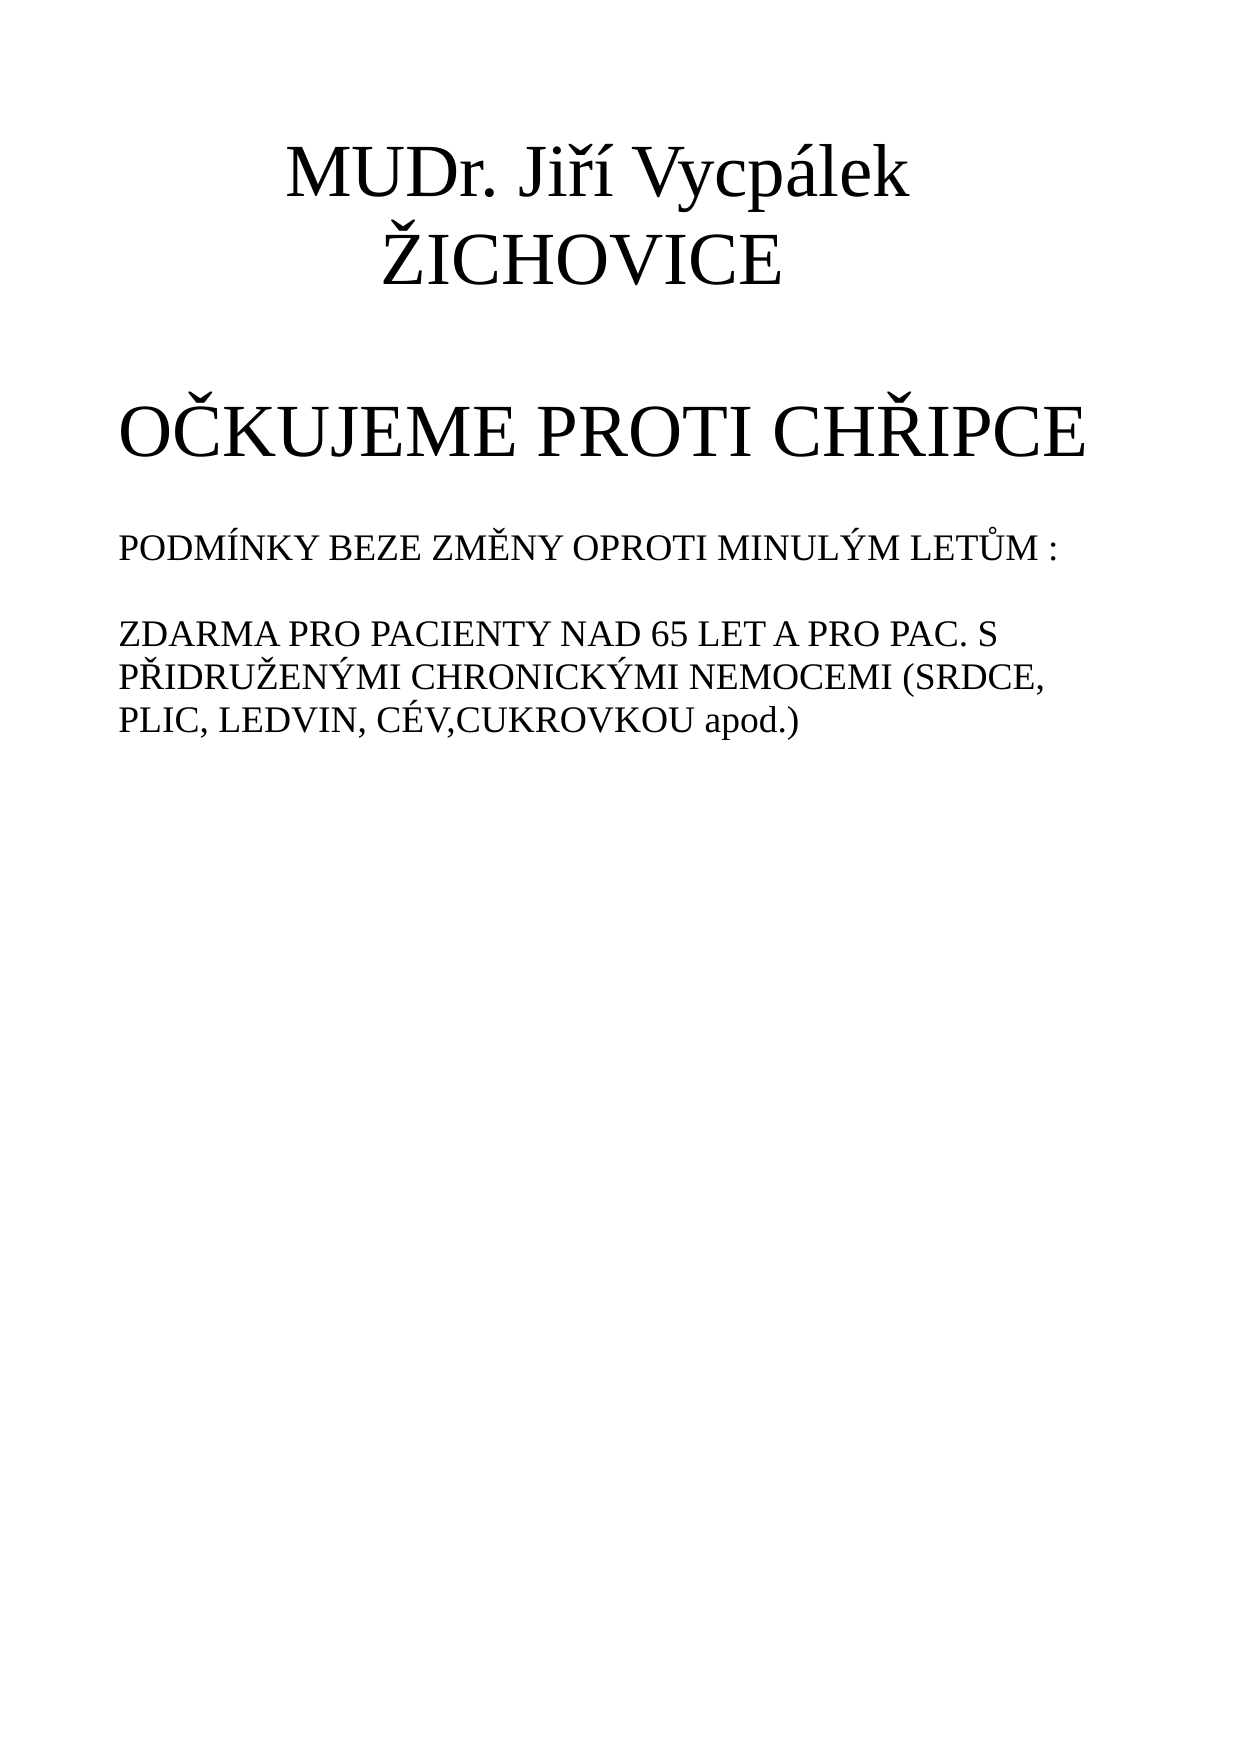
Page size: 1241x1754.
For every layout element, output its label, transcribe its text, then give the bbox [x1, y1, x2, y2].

text PODMÍNKY BEZE ZMĚNY OPROTI MINULÝM LETŮM : [118, 525, 1122, 568]
text OČKUJEME PROTI CHŘIPCE [118, 386, 1122, 473]
text ZDARMA PRO PACIENTY NAD 65 LET A PRO PAC. S PŘIDRUŽENÝMI CHRONICKÝMI NEMOCEMI (SRDCE, PLIC, LEDVIN, CÉV,CUKROVKOU apod.) [118, 612, 1122, 741]
text MUDr. Jiří Vycpálek [118, 118, 1122, 214]
text ŽICHOVICE [118, 214, 1122, 300]
